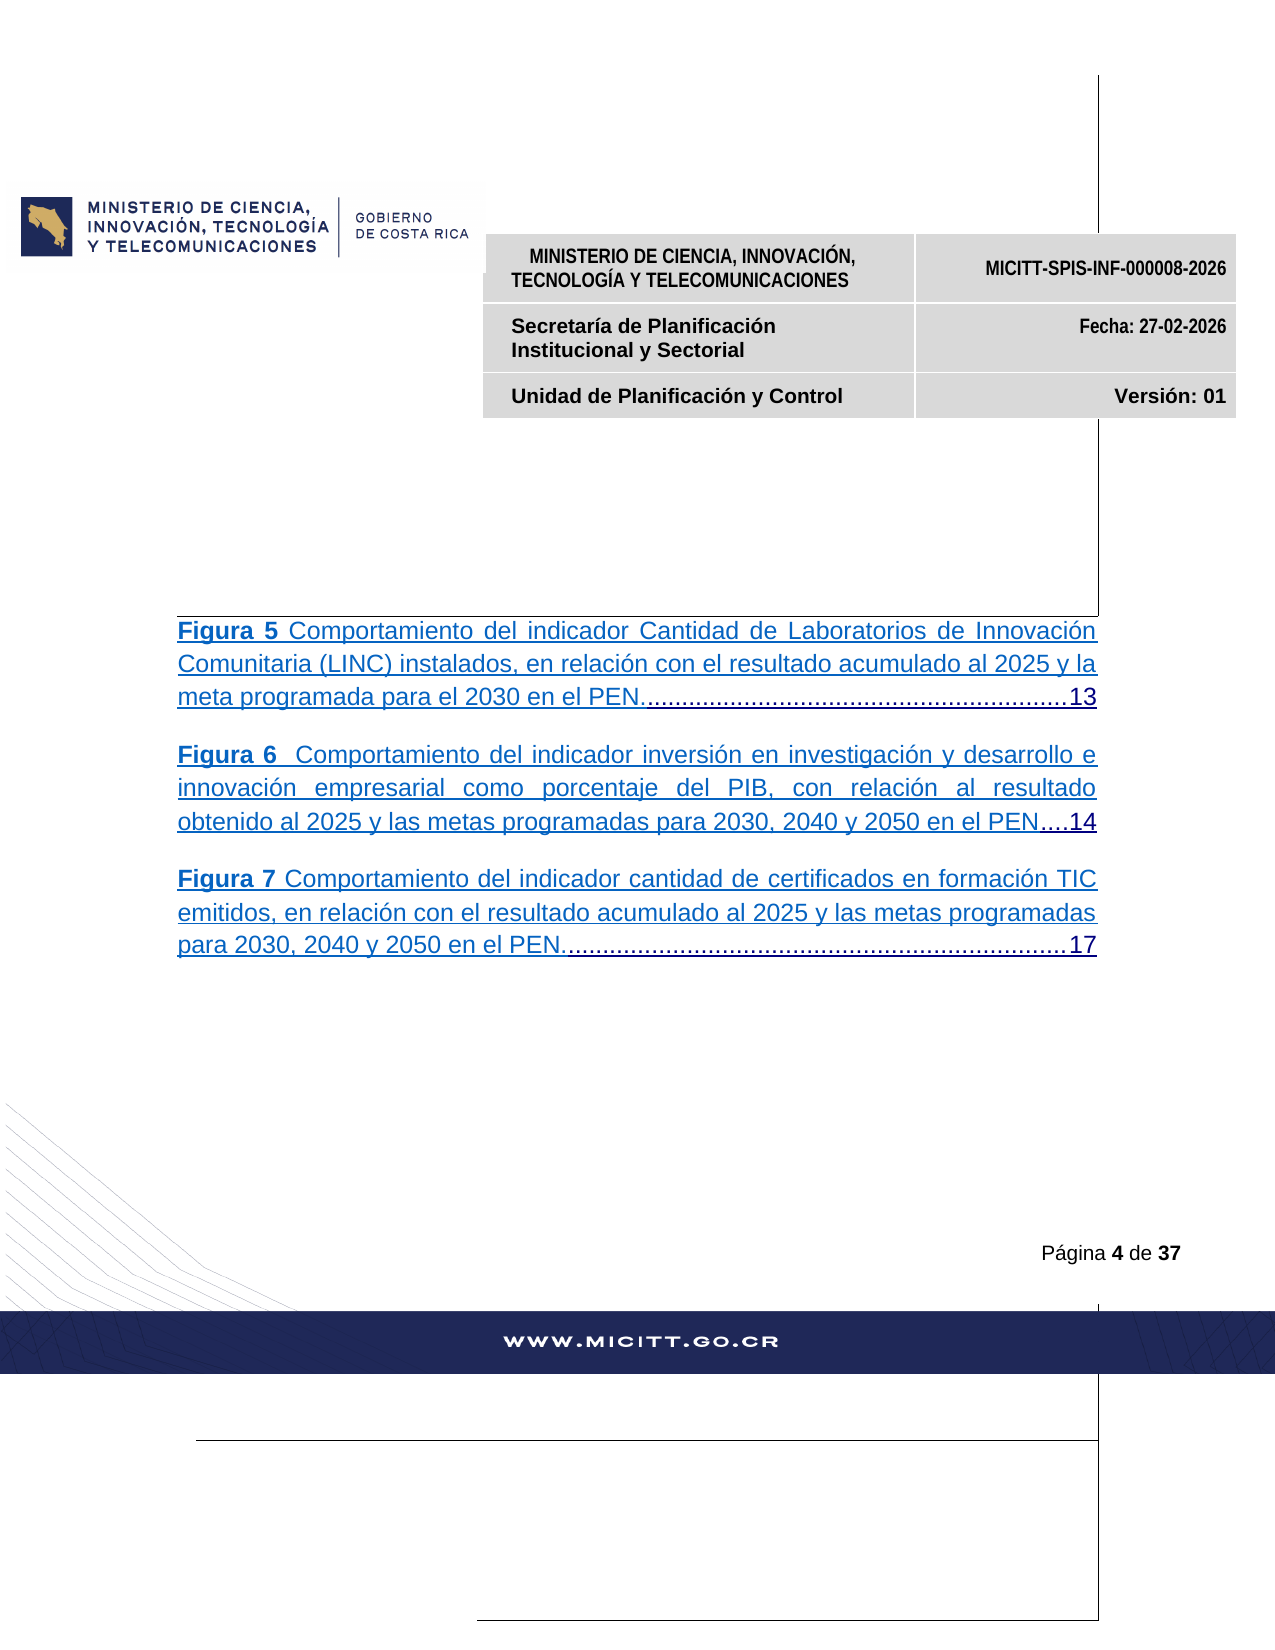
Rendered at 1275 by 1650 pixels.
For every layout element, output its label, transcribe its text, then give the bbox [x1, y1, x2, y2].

text Figura 5 Comportamiento del indicador Cantidad de Laboratorios de Innovación Comunitaria (LINC) instalados, en relación con el resultado acumulado al 2025 y la meta programada para el 2030 en el PEN. 13 [177, 643, 1098, 674]
text Figura 7 Comportamiento del indicador cantidad de certificados en formación TIC emitidos, en relación con el resultado acumulado al 2025 y las metas programadas para 2030, 2040 y 2050 en el PEN. 17 [177, 924, 1098, 959]
text Figura 7 Comportamiento del indicador cantidad de certificados en formación TIC emitidos, en relación con el resultado acumulado al 2025 y las metas programadas para 2030, 2040 y 2050 en el PEN. 17 [177, 864, 1098, 889]
text Figura 7 Comportamiento del indicador cantidad de certificados en formación TIC emitidos, en relación con el resultado acumulado al 2025 y las metas programadas para 2030, 2040 y 2050 en el PEN. 17 [177, 891, 1098, 923]
text Figura 5 Comportamiento del indicador Cantidad de Laboratorios de Innovación Comunitaria (LINC) instalados, en relación con el resultado acumulado al 2025 y la meta programada para el 2030 en el PEN. 13 [177, 675, 1098, 711]
text innovación empresarial como porcentaje del PIB, con relación al resultado obtenido al 2025 y las metas programadas para 2030, 2040 y 2050 en el PEN 14 [177, 767, 1098, 835]
text Figura 5 Comportamiento del indicador Cantidad de Laboratorios de Innovación Comunitaria (LINC) instalados, en relación con el resultado acumulado al 2025 y la meta programada para el 2030 en el PEN. 13 [177, 616, 1098, 641]
text Figura 6 Comportamiento del indicador inversión en investigación y desarrollo e [177, 740, 1098, 765]
